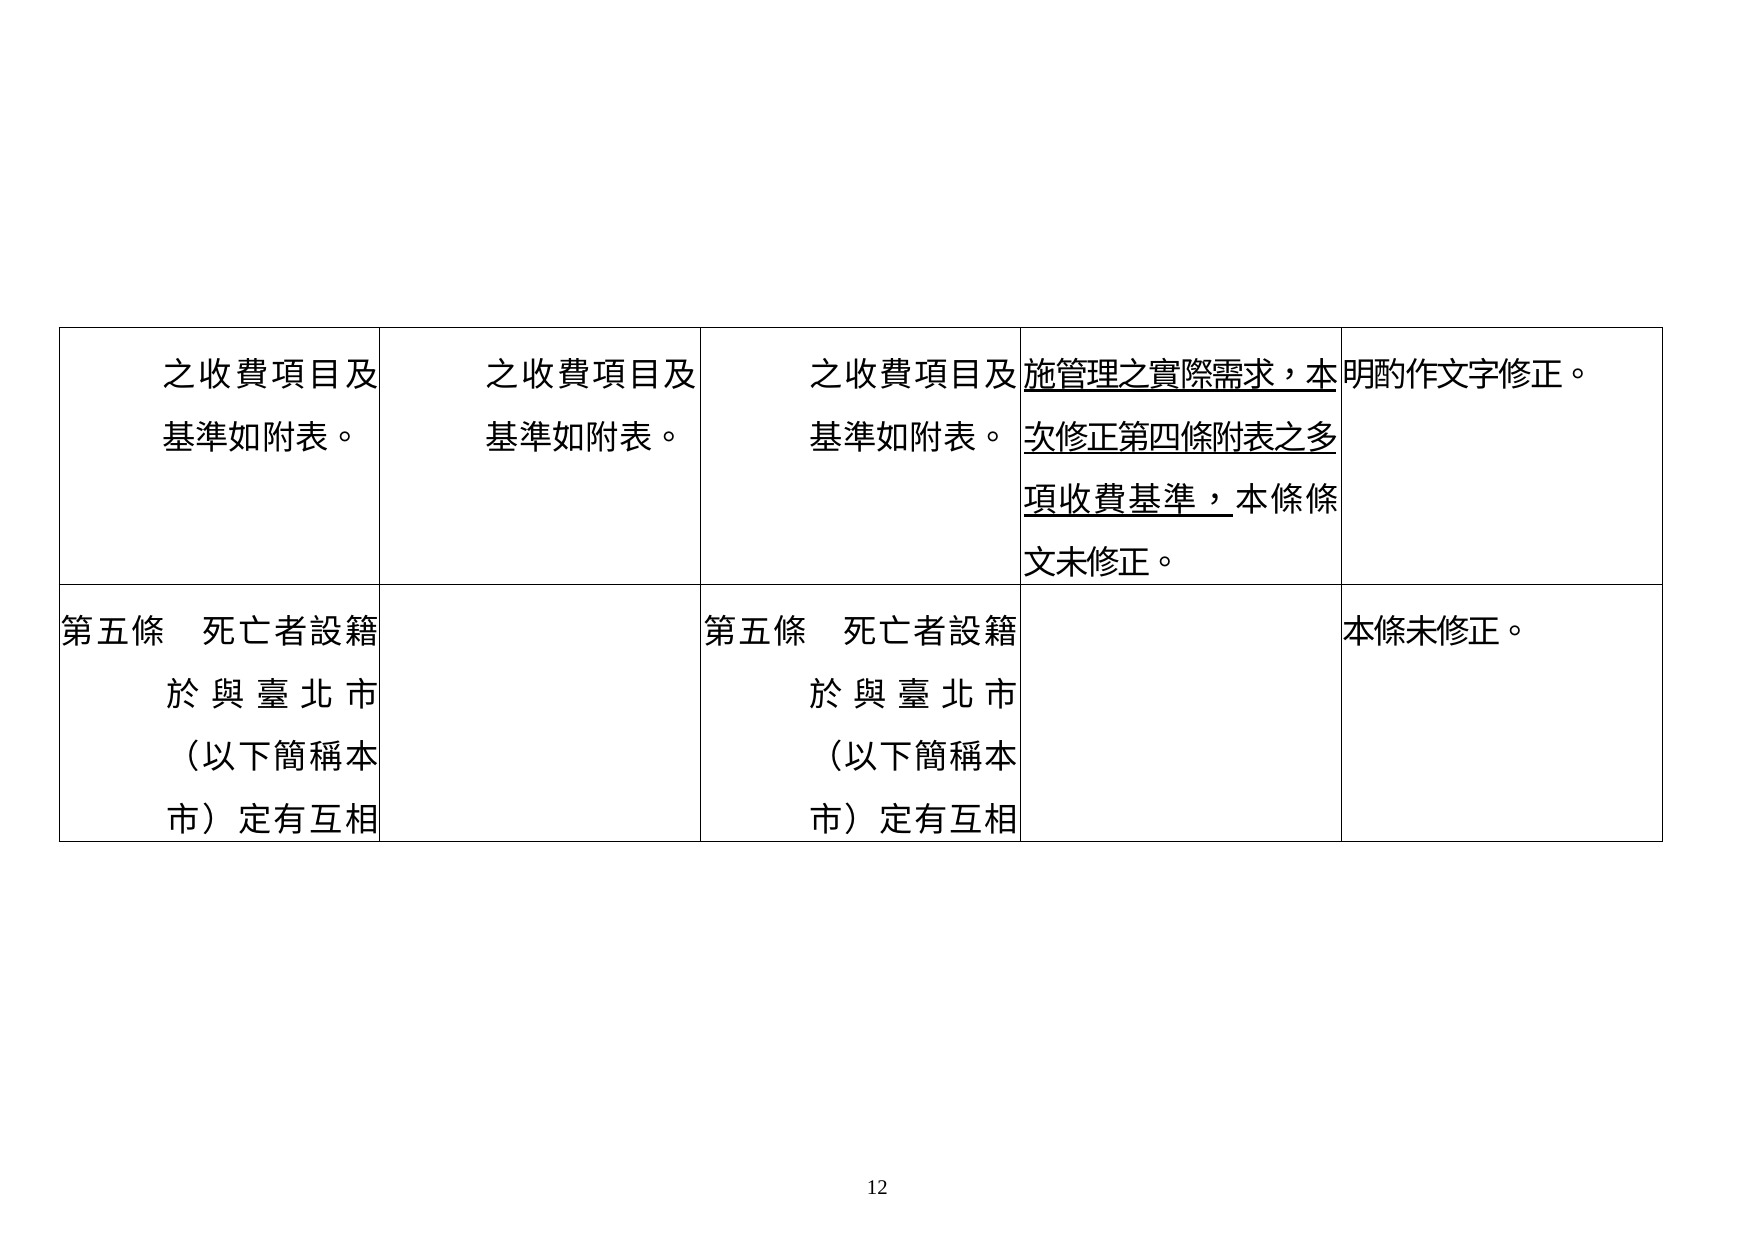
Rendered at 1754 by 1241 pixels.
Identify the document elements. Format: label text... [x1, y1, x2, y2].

table_cell 明酌作文字修正。 [1342, 328, 1662, 584]
table_cell 第五條 死亡者設籍於與臺北市（以下簡稱本市）定有互相 [60, 585, 379, 841]
table_cell 之收費項目及基準如附表。 [60, 328, 379, 584]
table_cell [380, 585, 700, 841]
table_cell 之收費項目及基準如附表。 [380, 328, 700, 584]
table_cell [1021, 585, 1341, 841]
table_cell 本條未修正。 [1342, 585, 1662, 841]
table_cell 第五條 死亡者設籍於與臺北市（以下簡稱本市）定有互相 [701, 585, 1020, 841]
table_cell 施管理之實際需求，本次修正第四條附表之多項收費基準，本條條文未修正。 [1021, 328, 1341, 584]
table_cell 之收費項目及基準如附表。 [701, 328, 1020, 584]
